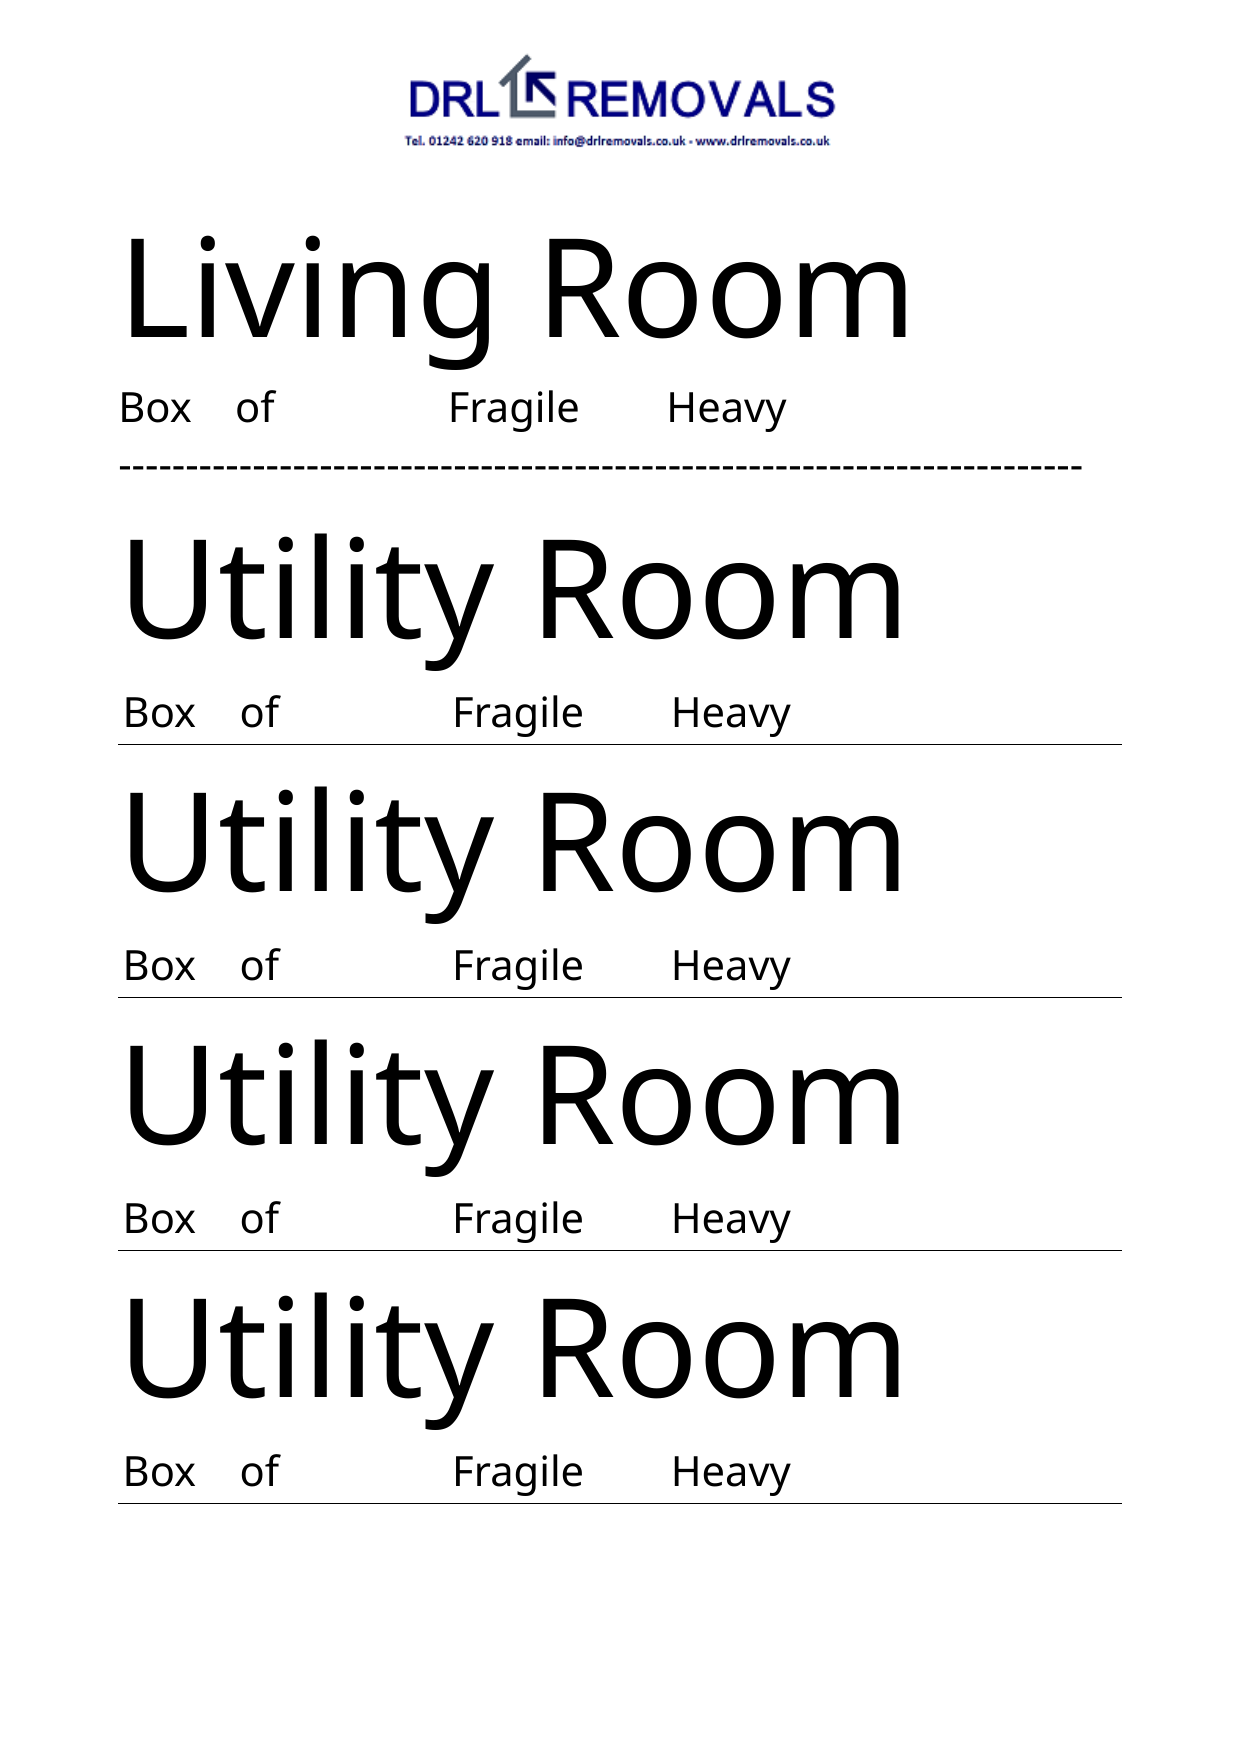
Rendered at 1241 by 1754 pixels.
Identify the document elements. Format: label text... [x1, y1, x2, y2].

text Utility Room [118, 745, 1122, 932]
text Box of Fragile Heavy [118, 932, 1122, 997]
text ------------------------------------------------------------------------Utility Room [118, 435, 1122, 679]
text Box of Fragile Heavy [118, 1437, 1122, 1503]
text Utility Room [118, 998, 1122, 1184]
text Box of Fragile Heavy [118, 378, 1122, 435]
text Box of Fragile Heavy [118, 679, 1122, 744]
text Box of Fragile Heavy [118, 1184, 1122, 1250]
text Living Room [118, 191, 1122, 378]
text Utility Room [118, 1251, 1122, 1437]
picture [400, 50, 840, 155]
